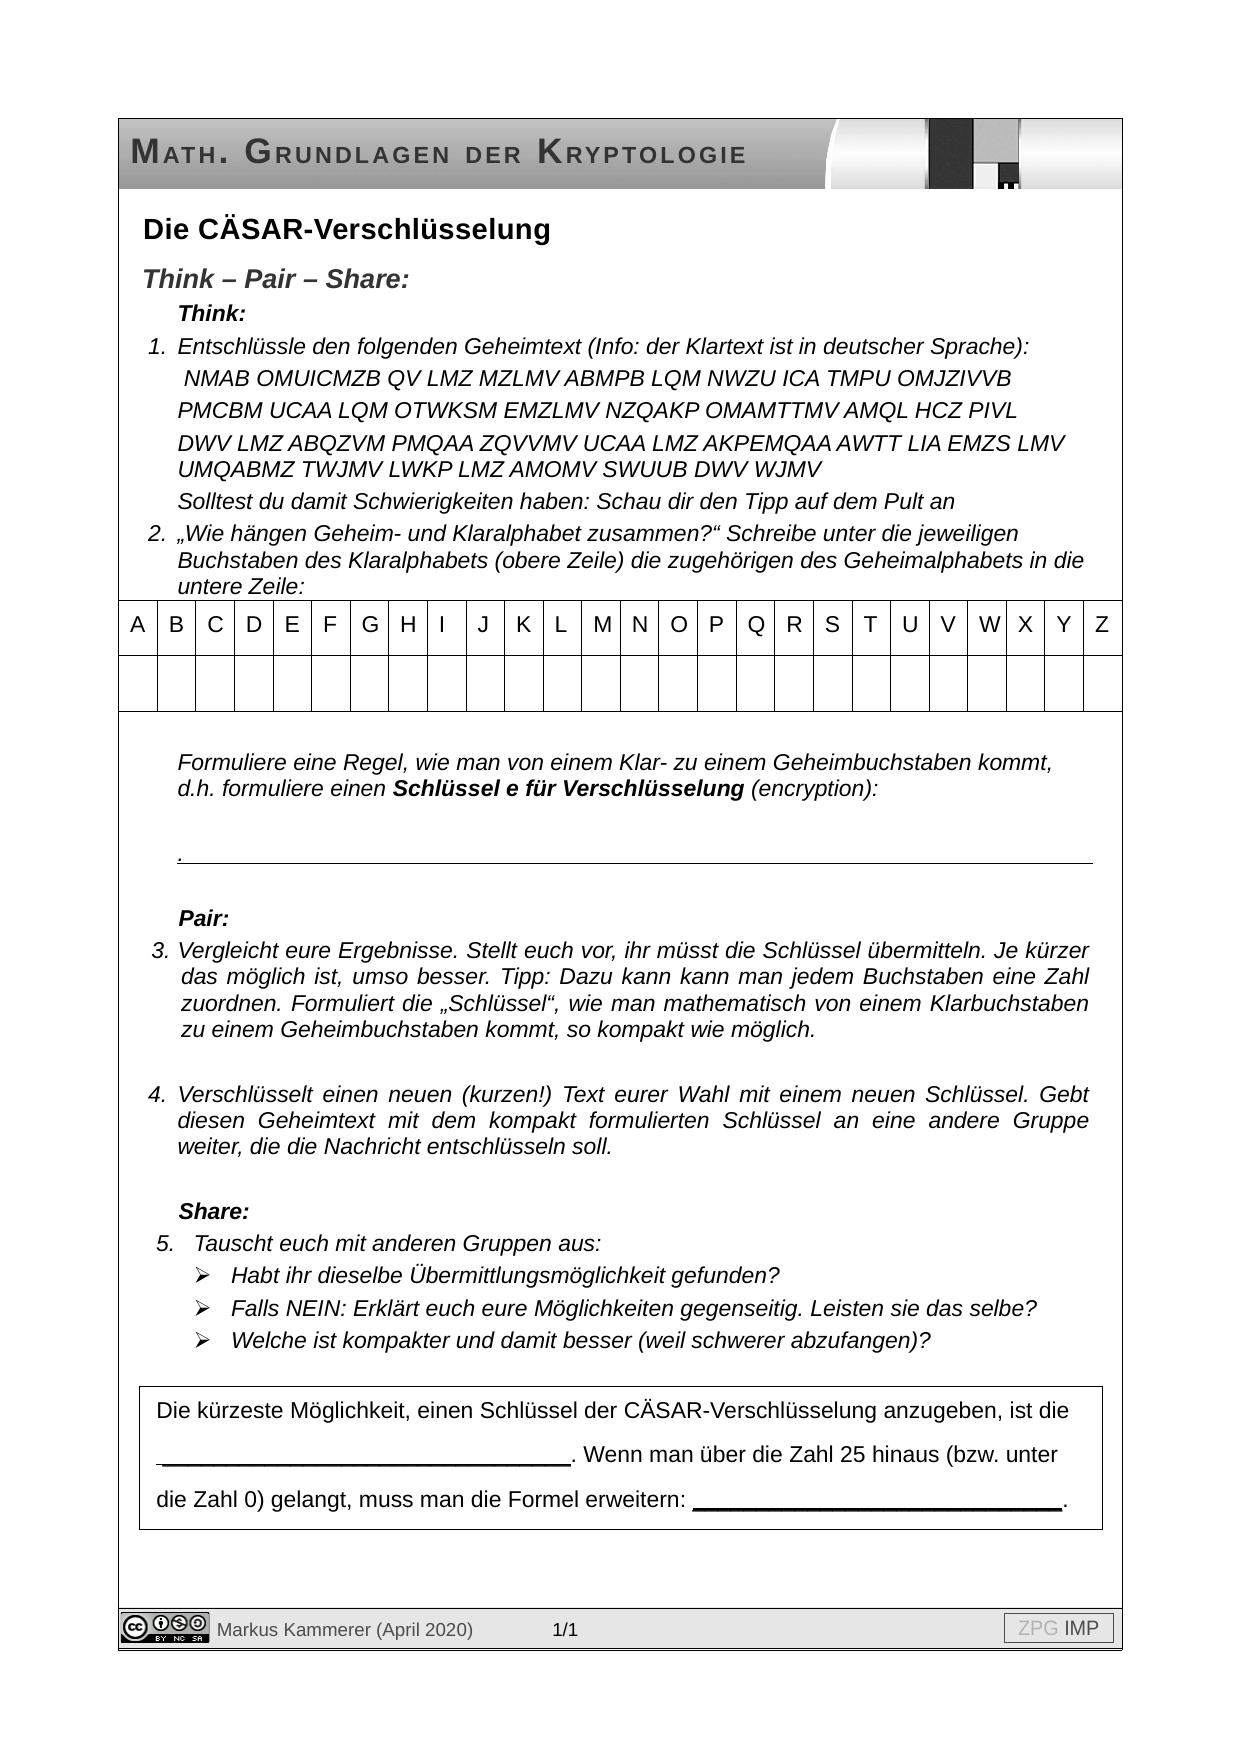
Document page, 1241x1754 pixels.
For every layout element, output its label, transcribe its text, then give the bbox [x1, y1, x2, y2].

list Think: [148, 300, 1092, 327]
table_header F [312, 601, 350, 655]
table_cell [351, 656, 388, 711]
list NMAB OMUICMZB QV LMZ MZLMV ABMPB LQM NWZU ICA TMPU OMJZIVVB [148, 365, 1092, 391]
table_header W [968, 601, 1006, 655]
table_header X [1007, 601, 1044, 655]
list Habt ihr dieselbe Übermittlungsmöglichkeit gefunden? [193, 1262, 1122, 1289]
table_cell [235, 656, 273, 711]
list Vergleicht eure Ergebnisse. Stellt euch vor, ihr müsst die Schlüssel übermitteln. Je kürzer das möglich ist, umso besser. Tipp: Dazu kann kann man jedem Buchstaben eine Zahl zuordnen. Formuliert die „Schlüssel“, wie man mathematisch von einem Klarbuchstaben zu einem Geheimbuchstaben kommt, so kompakt wie möglich. [151, 937, 1092, 1042]
table_cell [698, 656, 736, 711]
table_header B [158, 601, 195, 655]
table_cell [814, 656, 852, 711]
table_header D [235, 601, 273, 655]
table_header I [428, 601, 466, 655]
table_header P [698, 601, 736, 655]
list Entschlüssle den folgenden Geheimtext (Info: der Klartext ist in deutscher Sprache): [148, 333, 1092, 359]
text Think – Pair – Share: [142, 263, 1092, 294]
text Share: [178, 1198, 1092, 1224]
list Verschlüsselt einen neuen (kurzen!) Text eurer Wahl mit einem neuen Schlüssel. Gebt diesen Geheimtext mit dem kompakt formulierten Schlüssel an eine andere Gruppe weiter, die die Nachricht entschlüsseln soll. [148, 1081, 1092, 1159]
list PMCBM UCAA LQM OTWKSM EMZLMV NZQAKP OMAMTTMV AMQL HCZ PIVL [148, 397, 1092, 423]
table_cell [467, 656, 504, 711]
table_cell [119, 656, 157, 711]
table_cell [1084, 656, 1122, 711]
table_cell [582, 656, 620, 711]
table_header R [775, 601, 813, 655]
table_cell [968, 656, 1006, 711]
table_cell [891, 656, 929, 711]
table_header N [621, 601, 658, 655]
table_cell [930, 656, 967, 711]
table_cell [621, 656, 658, 711]
table_header G [351, 601, 388, 655]
list Solltest du damit Schwierigkeiten haben: Schau dir den Tipp auf dem Pult an [148, 488, 1092, 514]
table_cell [737, 656, 774, 711]
list „Wie hängen Geheim- und Klaralphabet zusammen?“ Schreibe unter die jeweiligen Buchstaben des Klaralphabets (obere Zeile) die zugehörigen des Geheimalphabets in die untere Zeile: [148, 520, 1092, 599]
list Formuliere eine Regel, wie man von einem Klar- zu einem Geheimbuchstaben kommt, d.h. formuliere einen Schlüssel e für Verschlüsselung (encryption): [148, 749, 1092, 802]
table_header Y [1045, 601, 1083, 655]
table_cell [428, 656, 466, 711]
table_header Die kürzeste Möglichkeit, einen Schlüssel der CÄSAR-Verschlüsselung anzugeben, ist die ________________________________. Wenn man über die Zahl 25 hinaus (bzw. unter die Zahl 0) gelangt, muss man die Formel erweitern: _____________________________. [140, 1387, 1102, 1529]
table_cell [853, 656, 890, 711]
text Die CÄSAR-Verschlüsselung [143, 212, 1110, 245]
table_header T [853, 601, 890, 655]
list . [148, 840, 1092, 866]
table_cell [659, 656, 697, 711]
table_header U [891, 601, 929, 655]
table_cell [158, 656, 195, 711]
table_header V [930, 601, 967, 655]
list Tauscht euch mit anderen Gruppen aus: [156, 1230, 1122, 1256]
table_cell [505, 656, 543, 711]
table_cell [274, 656, 311, 711]
table_cell [544, 656, 581, 711]
list DWV LMZ ABQZVM PMQAA ZQVVMV UCAA LMZ AKPEMQAA AWTT LIA EMZS LMV UMQABMZ TWJMV LWKP LMZ AMOMV SWUUB DWV WJMV [148, 429, 1092, 482]
table_cell [196, 656, 234, 711]
table_header E [274, 601, 311, 655]
table_cell [775, 656, 813, 711]
table_cell [1045, 656, 1083, 711]
picture [119, 119, 1122, 189]
table_cell [312, 656, 350, 711]
table_header J [467, 601, 504, 655]
table_cell [389, 656, 427, 711]
picture [120, 1612, 210, 1643]
table_header M [582, 601, 620, 655]
table_header C [196, 601, 234, 655]
table_header H [389, 601, 427, 655]
table_header Q [737, 601, 774, 655]
table_header Z [1084, 601, 1122, 655]
list Falls NEIN: Erklärt euch eure Möglichkeiten gegenseitig. Leisten sie das selbe? [193, 1295, 1122, 1321]
table_header S [814, 601, 852, 655]
table_header A [119, 601, 157, 655]
table_cell [1007, 656, 1044, 711]
table_header O [659, 601, 697, 655]
table_header K [505, 601, 543, 655]
table_header L [544, 601, 581, 655]
text Pair: [178, 904, 1092, 931]
list Welche ist kompakter und damit besser (weil schwerer abzufangen)? [193, 1327, 1122, 1353]
